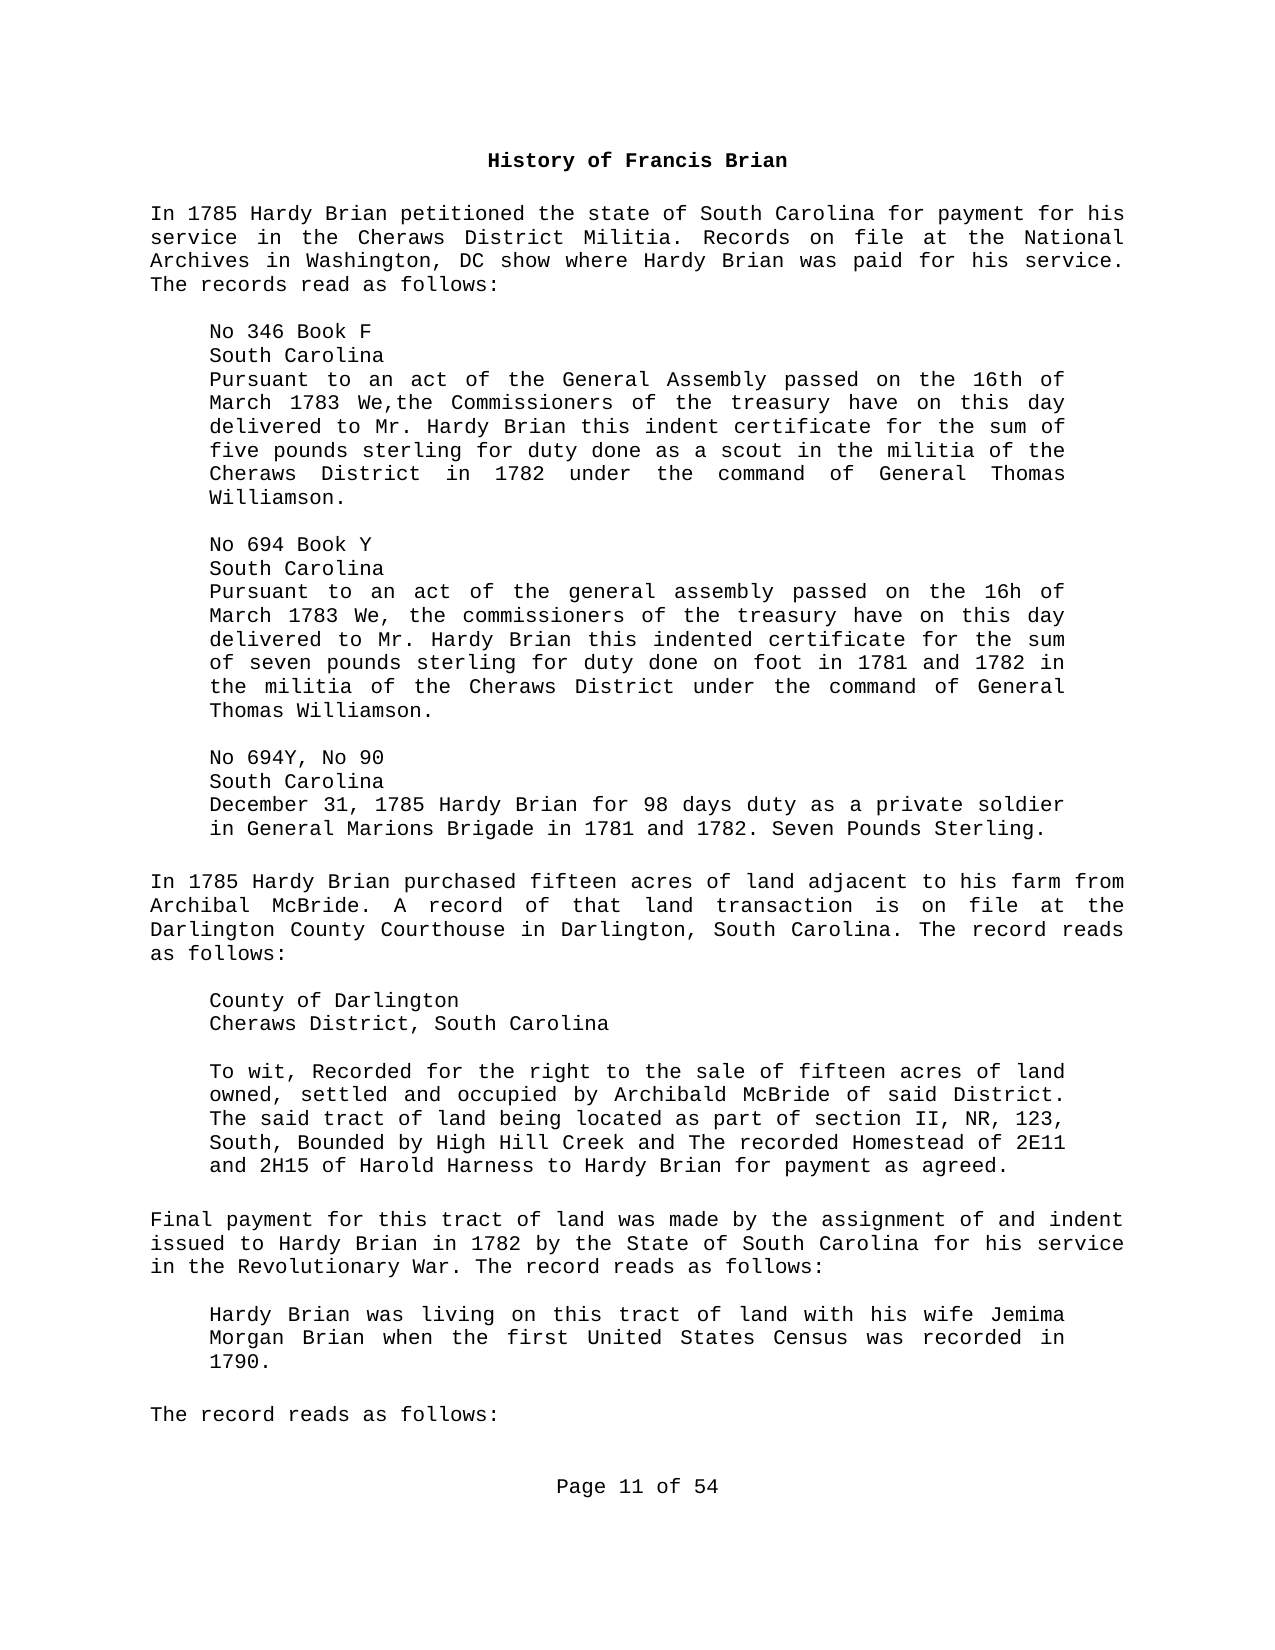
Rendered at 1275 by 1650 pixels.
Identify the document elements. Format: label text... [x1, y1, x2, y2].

text South Carolina [209, 771, 1066, 794]
text In 1785 Hardy Brian purchased fifteen acres of land adjacent to his farm from Archibal McBride. A record of that land transaction is on file at the Darlington County Courthouse in Darlington, South Carolina. The record reads as follows: [150, 872, 1125, 966]
text The record reads as follows: [150, 1404, 1125, 1428]
text County of Darlington [209, 990, 1066, 1013]
text To wit, Recorded for the right to the sale of fifteen acres of land owned, settled and occupied by Archibald McBride of said District. The said tract of land being located as part of section II, NR, 123, South, Bounded by High Hill Creek and The recorded Homestead of 2E11 and 2H15 of Harold Harness to Hardy Brian for payment as agreed. [209, 1061, 1066, 1179]
text In 1785 Hardy Brian petitioned the state of South Carolina for payment for his service in the Cheraws District Militia. Records on file at the National Archives in Washington, DC show where Hardy Brian was paid for his service. The records read as follows: [150, 203, 1125, 298]
text Pursuant to an act of the general assembly passed on the 16h of March 1783 We, the commissioners of the treasury have on this day delivered to Mr. Hardy Brian this indented certificate for the sum of seven pounds sterling for duty done on foot in 1781 and 1782 in the militia of the Cheraws District under the command of General Thomas Williamson. [209, 581, 1066, 723]
text Pursuant to an act of the General Assembly passed on the 16th of March 1783 We,the Commissioners of the treasury have on this day delivered to Mr. Hardy Brian this indent certificate for the sum of five pounds sterling for duty done as a scout in the militia of the Cheraws District in 1782 under the command of General Thomas Williamson. [209, 369, 1066, 511]
text No 694 Book Y [209, 534, 1066, 558]
text Final payment for this tract of land was made by the assignment of and indent issued to Hardy Brian in 1782 by the State of South Carolina for his service in the Revolutionary War. The record reads as follows: [150, 1209, 1125, 1280]
text Cheraws District, South Carolina [209, 1013, 1066, 1037]
text Hardy Brian was living on this tract of land with his wife Jemima Morgan Brian when the first United States Census was recorded in 1790. [209, 1303, 1066, 1374]
text South Carolina [209, 345, 1066, 369]
text No 346 Book F [209, 321, 1066, 345]
text December 31, 1785 Hardy Brian for 98 days duty as a private soldier in General Marions Brigade in 1781 and 1782. Seven Pounds Sterling. [209, 794, 1066, 842]
text South Carolina [209, 558, 1066, 581]
text No 694Y, No 90 [209, 747, 1066, 771]
